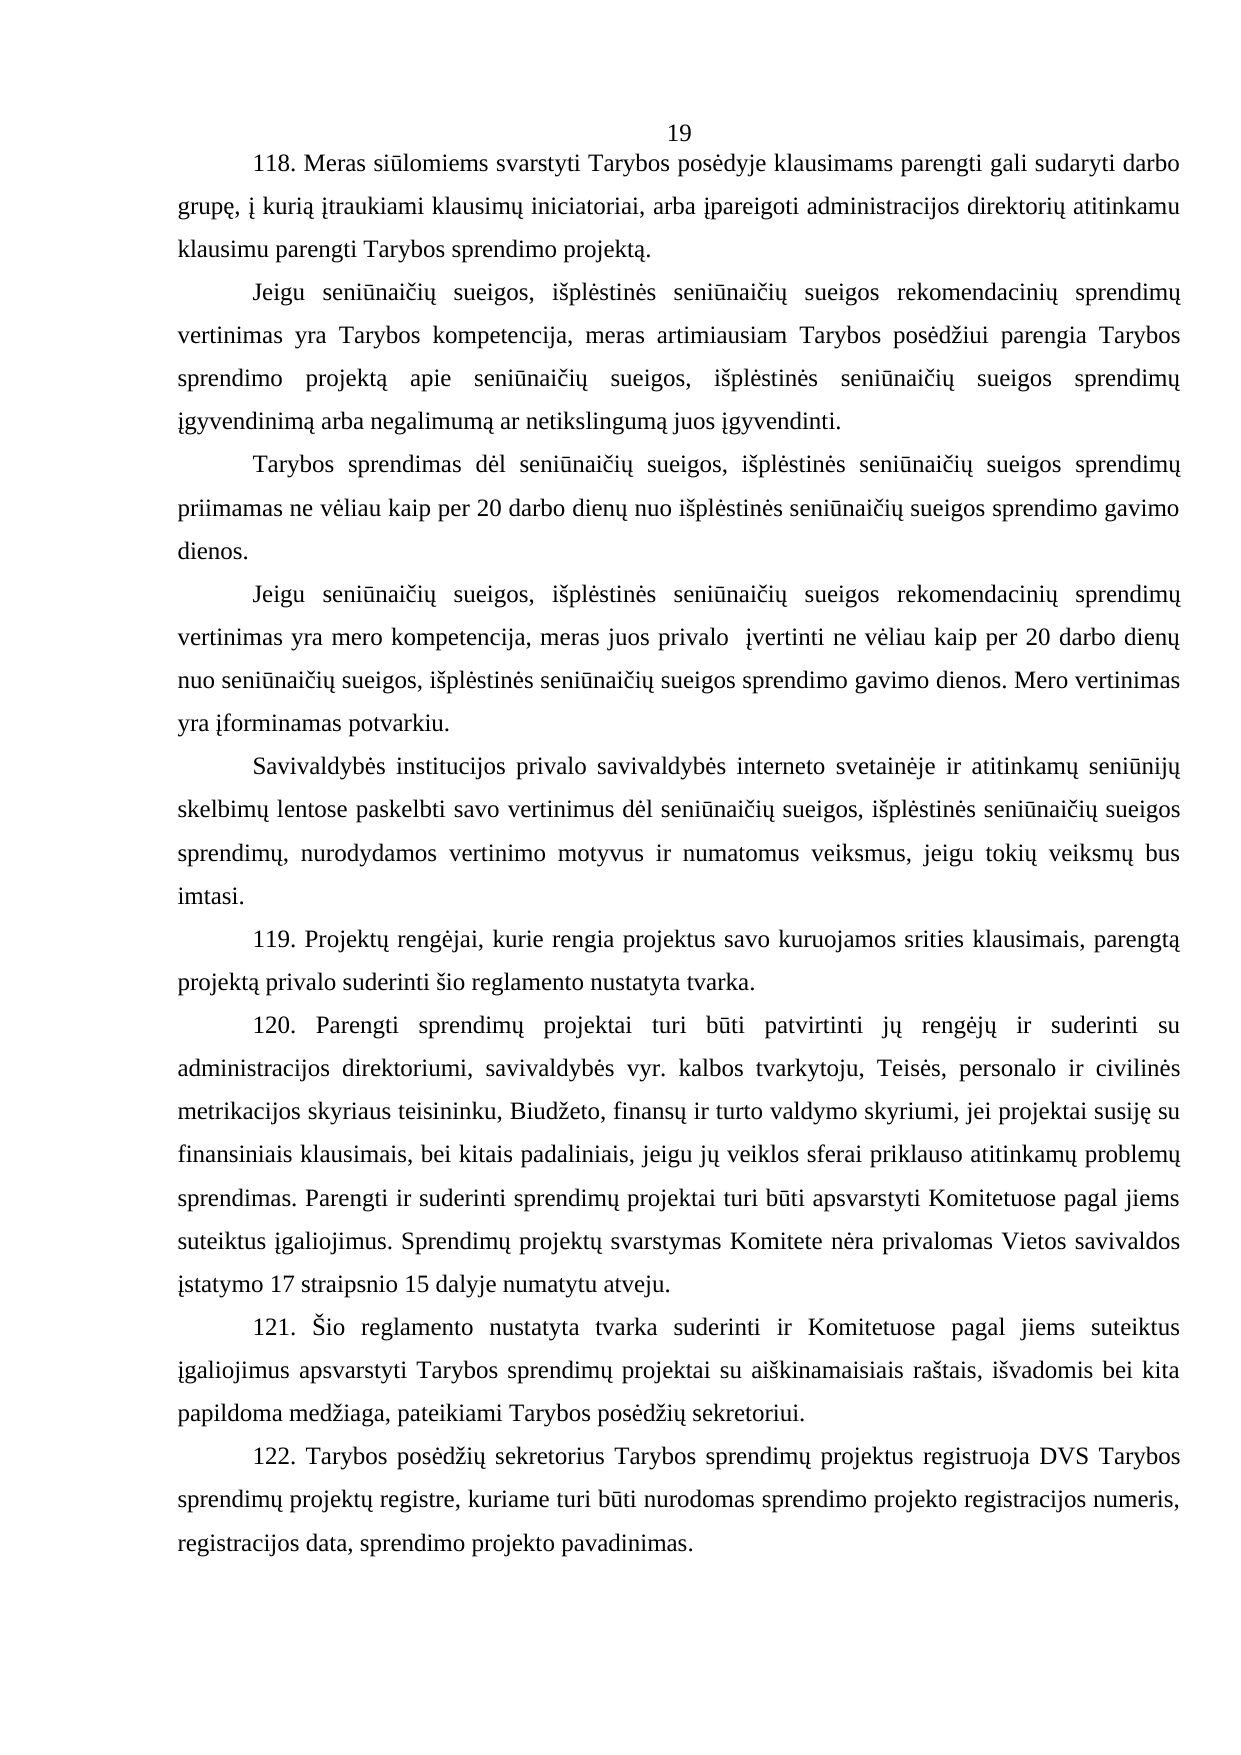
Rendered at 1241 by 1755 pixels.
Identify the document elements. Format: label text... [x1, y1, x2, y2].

text Tarybos sprendimas dėl seniūnaičių sueigos, išplėstinės seniūnaičių sueigos sprendimų priimamas ne vėliau kaip per 20 darbo dienų nuo išplėstinės seniūnaičių sueigos sprendimo gavimo dienos. [177, 449, 1181, 564]
text Savivaldybės institucijos privalo savivaldybės interneto svetainėje ir atitinkamų seniūnijų skelbimų lentose paskelbti savo vertinimus dėl seniūnaičių sueigos, išplėstinės seniūnaičių sueigos sprendimų, nurodydamos vertinimo motyvus ir numatomus veiksmus, jeigu tokių veiksmų bus imtasi. [177, 751, 1181, 909]
text 122. Tarybos posėdžių sekretorius Tarybos sprendimų projektus registruoja DVS Tarybos sprendimų projektų registre, kuriame turi būti nurodomas sprendimo projekto registracijos numeris, registracijos data, sprendimo projekto pavadinimas. [177, 1441, 1181, 1556]
text 119. Projektų rengėjai, kurie rengia projektus savo kuruojamos srities klausimais, parengtą projektą privalo suderinti šio reglamento nustatyta tvarka. [177, 924, 1181, 996]
text Jeigu seniūnaičių sueigos, išplėstinės seniūnaičių sueigos rekomendacinių sprendimų vertinimas yra Tarybos kompetencija, meras artimiausiam Tarybos posėdžiui parengia Tarybos sprendimo projektą apie seniūnaičių sueigos, išplėstinės seniūnaičių sueigos sprendimų įgyvendinimą arba negalimumą ar netikslingumą juos įgyvendinti. [177, 277, 1181, 435]
text 118. Meras siūlomiems svarstyti Tarybos posėdyje klausimams parengti gali sudaryti darbo grupę, į kurią įtraukiami klausimų iniciatoriai, arba įpareigoti administracijos direktorių atitinkamu klausimu parengti Tarybos sprendimo projektą. [177, 148, 1181, 263]
text 120. Parengti sprendimų projektai turi būti patvirtinti jų rengėjų ir suderinti su administracijos direktoriumi, savivaldybės vyr. kalbos tvarkytoju, Teisės, personalo ir civilinės metrikacijos skyriaus teisininku, Biudžeto, finansų ir turto valdymo skyriumi, jei projektai susiję su finansiniais klausimais, bei kitais padaliniais, jeigu jų veiklos sferai priklauso atitinkamų problemų sprendimas. Parengti ir suderinti sprendimų projektai turi būti apsvarstyti Komitetuose pagal jiems suteiktus įgaliojimus. Sprendimų projektų svarstymas Komitete nėra privalomas Vietos savivaldos įstatymo 17 straipsnio 15 dalyje numatytu atveju. [177, 1010, 1181, 1298]
text Jeigu seniūnaičių sueigos, išplėstinės seniūnaičių sueigos rekomendacinių sprendimų vertinimas yra mero kompetencija, meras juos privalo įvertinti ne vėliau kaip per 20 darbo dienų nuo seniūnaičių sueigos, išplėstinės seniūnaičių sueigos sprendimo gavimo dienos. Mero vertinimas yra įforminamas potvarkiu. [177, 579, 1181, 737]
text 121. Šio reglamento nustatyta tvarka suderinti ir Komitetuose pagal jiems suteiktus įgaliojimus apsvarstyti Tarybos sprendimų projektai su aiškinamaisiais raštais, išvadomis bei kita papildoma medžiaga, pateikiami Tarybos posėdžių sekretoriui. [177, 1312, 1181, 1427]
